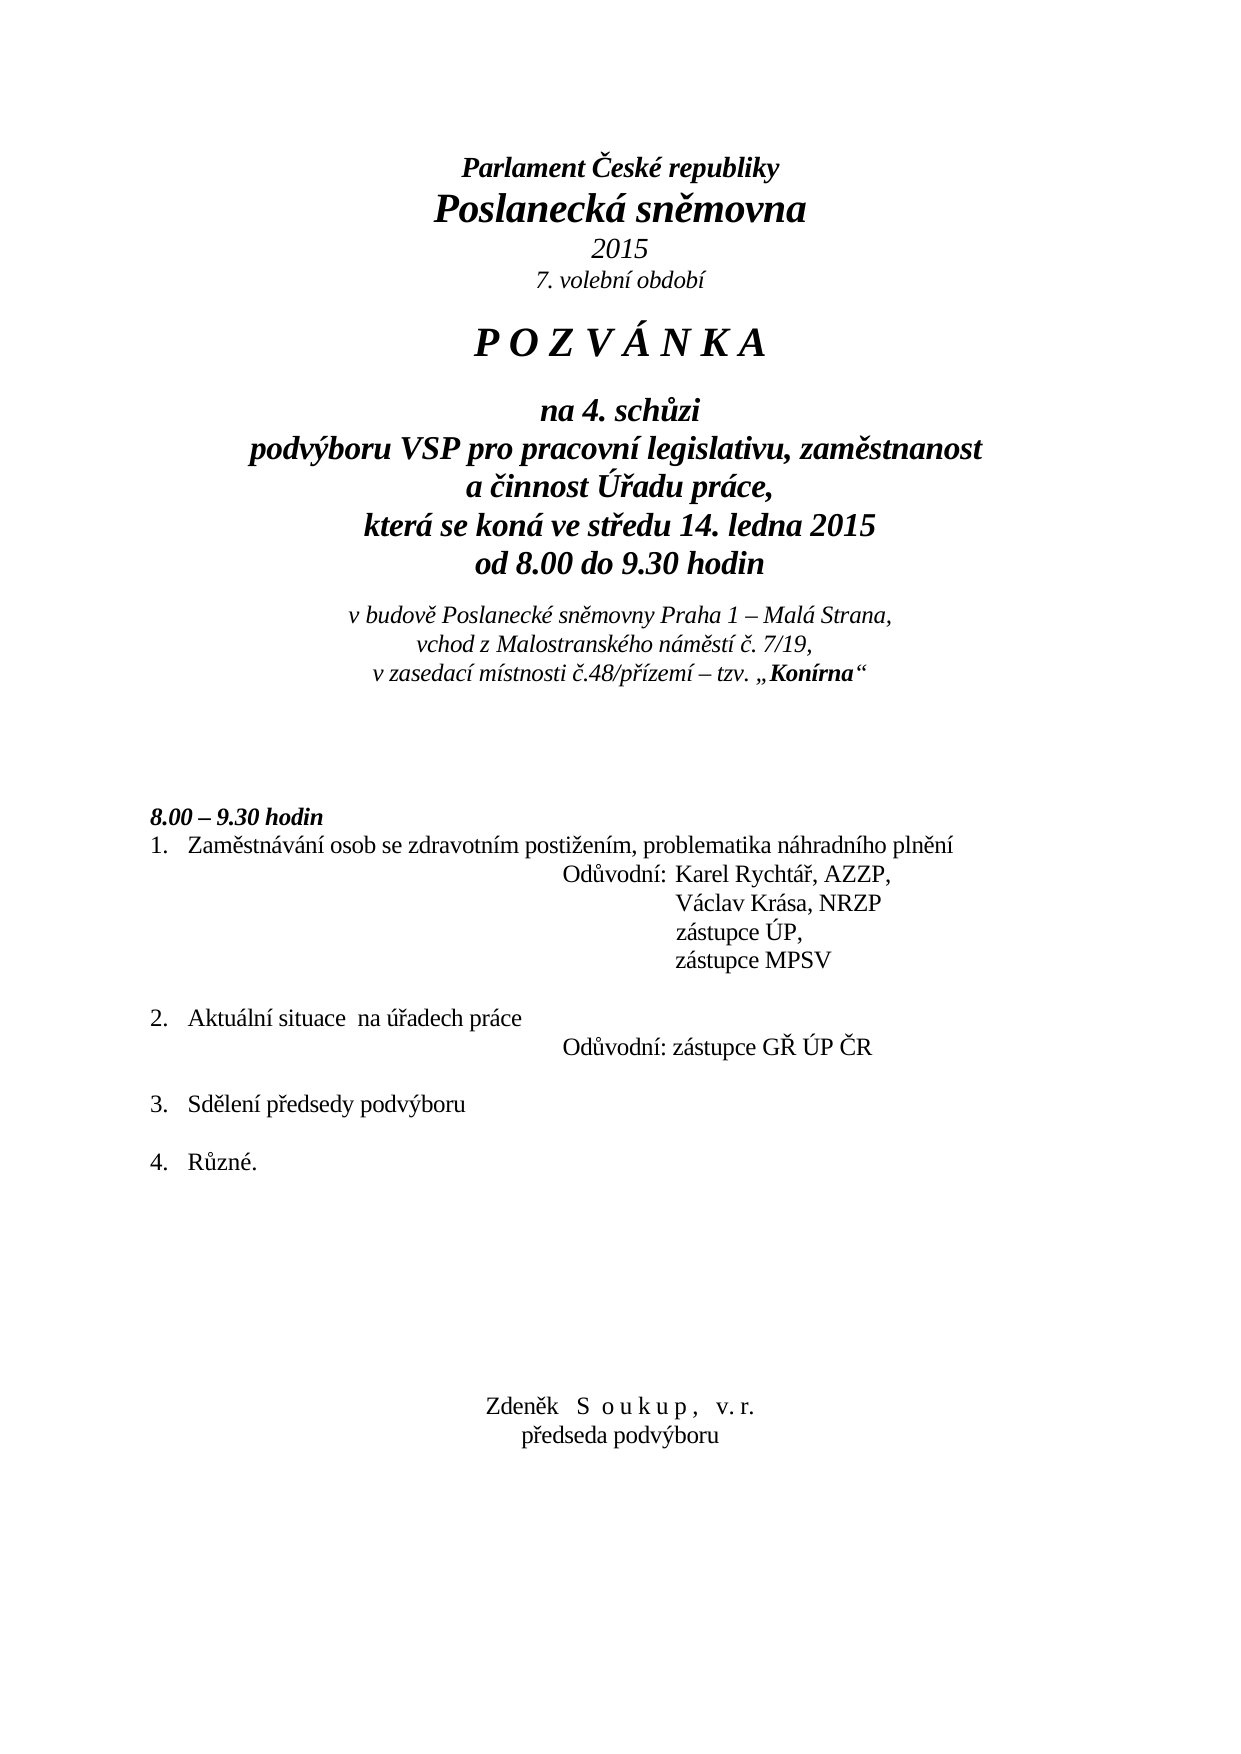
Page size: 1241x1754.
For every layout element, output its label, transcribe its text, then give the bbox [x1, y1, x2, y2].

list Václav Krása, NRZP [525, 888, 1090, 917]
text která se koná ve středu 14. ledna 2015 [150, 505, 1090, 543]
text Poslanecká sněmovna [150, 183, 1090, 231]
list Odůvodní: zástupce GŘ ÚP ČR [525, 1032, 1090, 1061]
text P O Z V Á N K A [150, 318, 1090, 366]
text Parlament České republiky [150, 150, 1090, 183]
text v budově Poslanecké sněmovny Praha 1 – Malá Strana, [150, 601, 1090, 629]
text 7. volební období [150, 265, 1090, 294]
list Sdělení předsedy podvýboru [150, 1089, 1090, 1118]
list Aktuální situace na úřadech práce [150, 1003, 1090, 1032]
text předseda podvýboru [150, 1420, 1090, 1449]
text vchod z Malostranského náměstí č. 7/19, [150, 629, 1090, 658]
list zástupce ÚP, [525, 917, 1090, 946]
list Zaměstnávání osob se zdravotním postižením, problematika náhradního plnění [150, 831, 1090, 859]
text v zasedací místnosti č.48/přízemí – tzv. „Konírna“ [150, 658, 1090, 687]
text 8.00 – 9.30 hodin [150, 802, 1090, 831]
text a činnost Úřadu práce, [150, 466, 1090, 505]
list zástupce MPSV [525, 946, 1090, 974]
text 2015 [150, 231, 1090, 265]
text podvýboru VSP pro pracovní legislativu, zaměstnanost [150, 428, 1090, 466]
text od 8.00 do 9.30 hodin [150, 543, 1090, 581]
text Zdeněk S o u k u p , v. r. [150, 1391, 1090, 1420]
text na 4. schůzi [150, 390, 1090, 428]
list Odůvodní: Karel Rychtář, AZZP, [525, 859, 1090, 888]
list Různé. [150, 1147, 1090, 1176]
